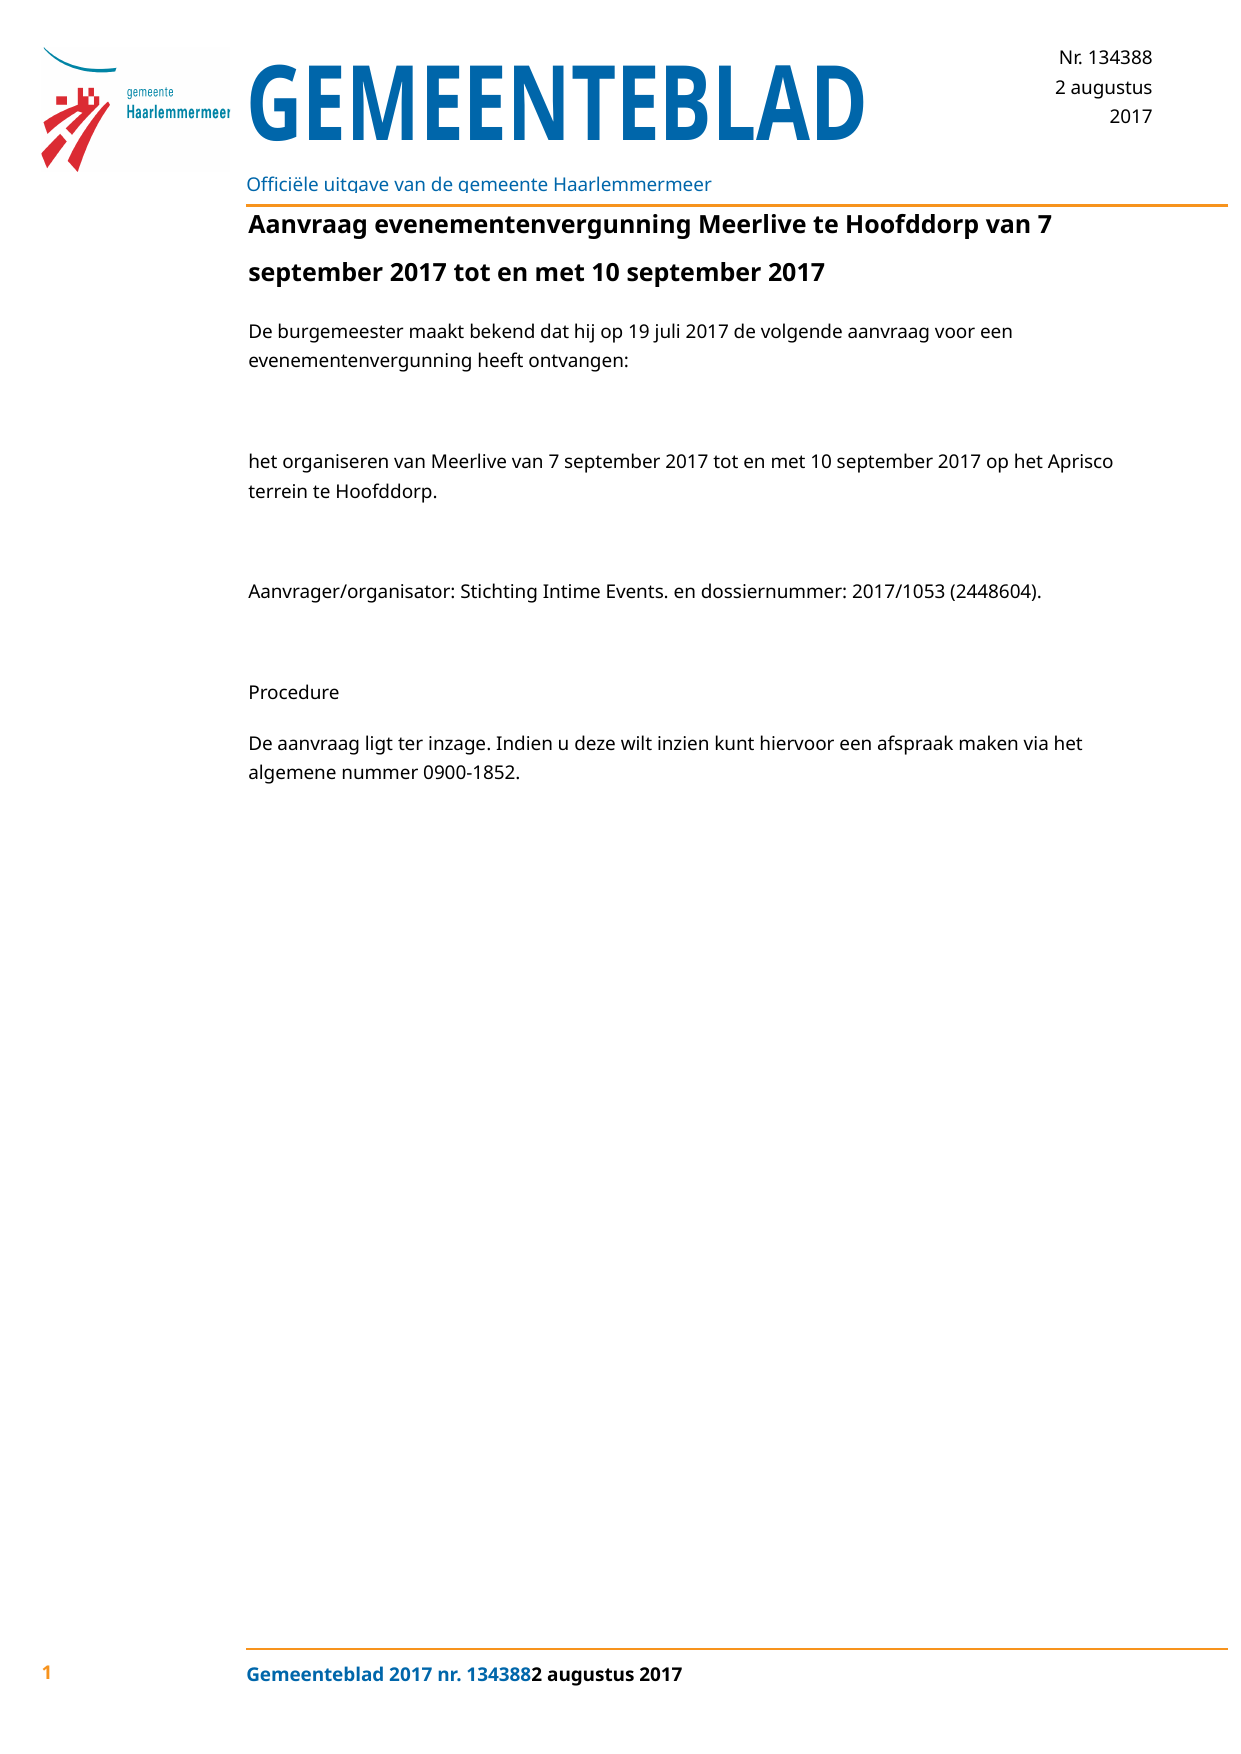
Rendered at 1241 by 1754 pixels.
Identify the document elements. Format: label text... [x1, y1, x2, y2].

text het organiseren van Meerlive van 7 september 2017 tot en met 10 september 2017 op het Aprisco terrein te Hoofddorp. [248, 448, 1152, 504]
text De burgemeester maakt bekend dat hij op 19 juli 2017 de volgende aanvraag voor een evenementenvergunning heeft ontvangen: [248, 318, 1152, 373]
text De aanvraag ligt ter inzage. Indien u deze wilt inzien kunt hiervoor een afspraak maken via het algemene nummer 0900-1852. [248, 730, 1152, 785]
text Aanvraag evenementenvergunning Meerlive te Hoofddorp van 7 september 2017 tot en met 10 september 2017 [248, 207, 1152, 288]
text Procedure [248, 679, 1152, 705]
picture [41, 47, 231, 172]
text Aanvrager/organisator: Stichting Intime Events. en dossiernummer: 2017/1053 (2448604). [248, 579, 1152, 604]
